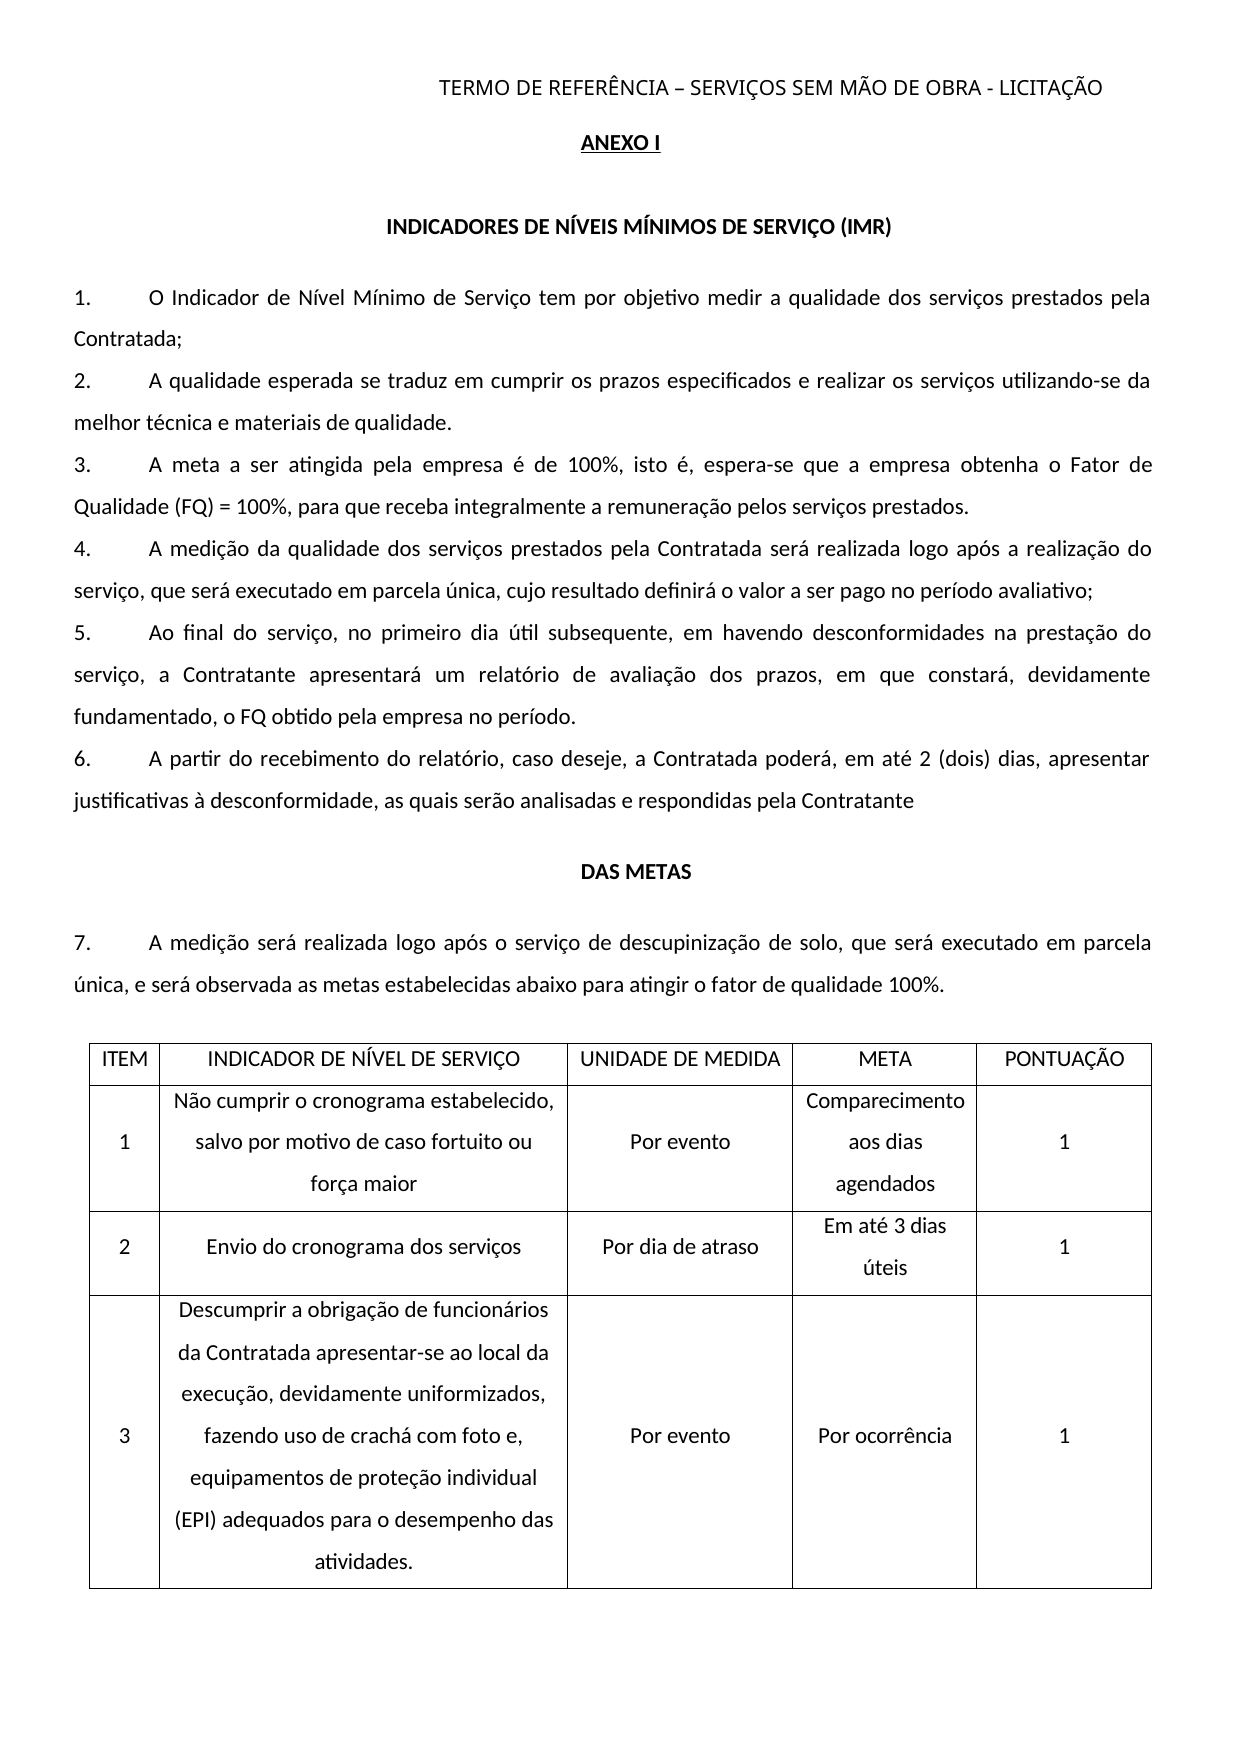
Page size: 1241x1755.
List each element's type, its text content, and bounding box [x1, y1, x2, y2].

table_cell Envio do cronograma dos serviços [160, 1212, 567, 1294]
table_header PONTUAÇÃO [977, 1044, 1151, 1085]
list A medição será realizada logo após o serviço de descupinização de solo, que será executado em parcela única, e será observada as metas estabelecidas abaixo para atingir o fator de qualidade 100%. [74, 928, 1152, 998]
list Ao final do serviço, no primeiro dia útil subsequente, em havendo desconformidades na prestação do serviço, a Contratante apresentará um relatório de avaliação dos prazos, em que constará, devidamente fundamentado, o FQ obtido pela empresa no período. [74, 618, 1153, 730]
table_header META [793, 1044, 976, 1085]
table_cell 1 [90, 1086, 159, 1211]
table_cell 1 [977, 1086, 1151, 1211]
list A meta a ser atingida pela empresa é de 100%, isto é, espera-se que a empresa obtenha o Fator de Qualidade (FQ) = 100%, para que receba integralmente a remuneração pelos serviços prestados. [74, 451, 1153, 521]
text ANEXO I [112, 128, 1130, 156]
table_cell Descumprir a obrigação de funcionários da Contratada apresentar-se ao local da execução, devidamente uniformizados, fazendo uso de crachá com foto e, equipamentos de proteção individual (EPI) adequados para o desempenho das atividades. [160, 1296, 567, 1588]
table_header UNIDADE DE MEDIDA [568, 1044, 792, 1085]
list O Indicador de Nível Mínimo de Serviço tem por objetivo medir a qualidade dos serviços prestados pela Contratada; [74, 283, 1152, 353]
list A qualidade esperada se traduz em cumprir os prazos especificados e realizar os serviços utilizando-se da melhor técnica e materiais de qualidade. [74, 366, 1152, 436]
table_cell 2 [90, 1212, 159, 1294]
subtitle DAS METAS [105, 857, 1167, 885]
table_cell 3 [90, 1296, 159, 1588]
table_cell 1 [977, 1296, 1151, 1588]
table_cell Comparecimento aos dias agendados [793, 1086, 976, 1211]
table_cell Por evento [568, 1296, 792, 1588]
table_cell Por evento [568, 1086, 792, 1211]
table_cell Não cumprir o cronograma estabelecido, salvo por motivo de caso fortuito ou força maior [160, 1086, 567, 1211]
table_header ITEM [90, 1044, 159, 1085]
table_cell Por dia de atraso [568, 1212, 792, 1294]
table_header INDICADOR DE NÍVEL DE SERVIÇO [160, 1044, 567, 1085]
table_cell Em até 3 dias úteis [793, 1212, 976, 1294]
table_cell 1 [977, 1212, 1151, 1294]
list A medição da qualidade dos serviços prestados pela Contratada será realizada logo após a realização do serviço, que será executado em parcela única, cujo resultado definirá o valor a ser pago no período avaliativo; [74, 534, 1152, 604]
table_cell Por ocorrência [793, 1296, 976, 1588]
subtitle INDICADORES DE NÍVEIS MÍNIMOS DE SERVIÇO (IMR) [111, 212, 1167, 240]
list A partir do recebimento do relatório, caso deseje, a Contratada poderá, em até 2 (dois) dias, apresentar justificativas à desconformidade, as quais serão analisadas e respondidas pela Contratante [74, 744, 1153, 814]
